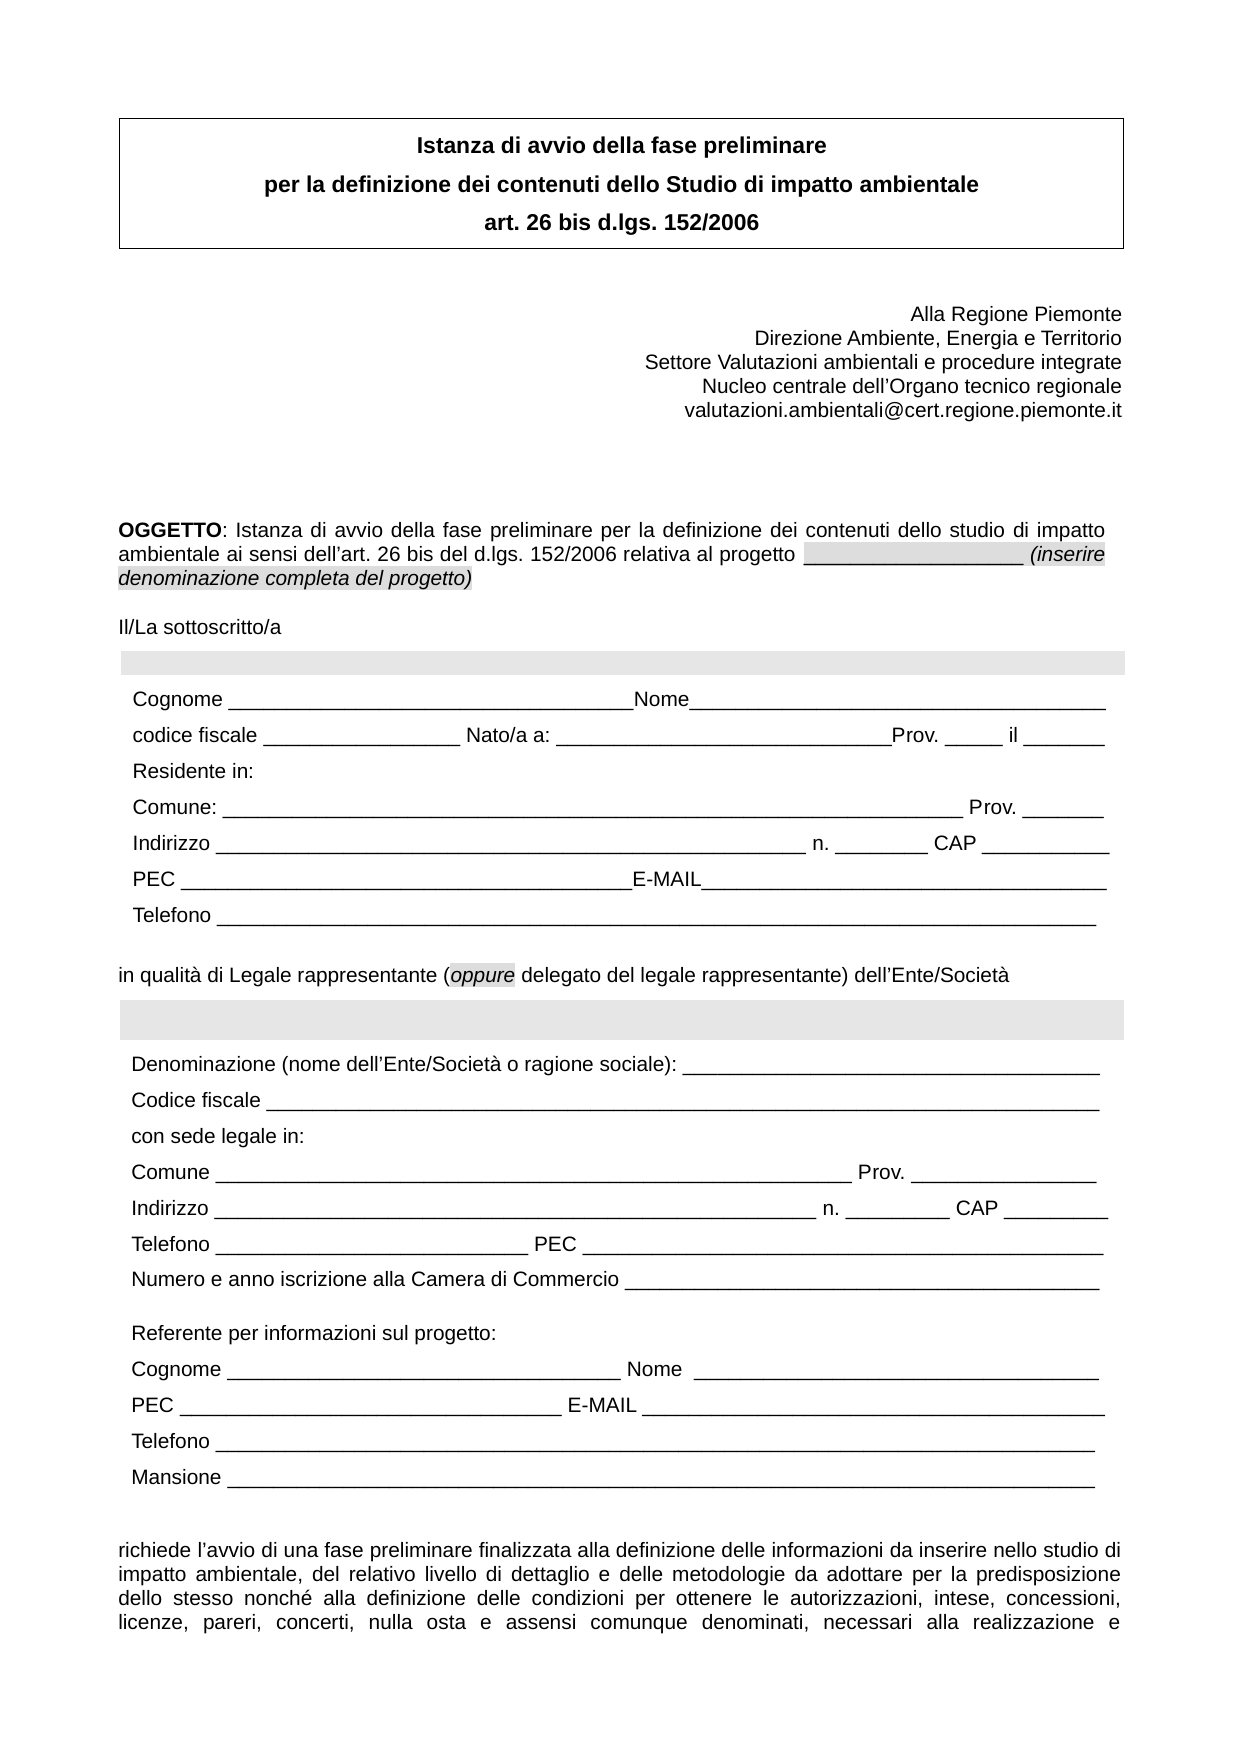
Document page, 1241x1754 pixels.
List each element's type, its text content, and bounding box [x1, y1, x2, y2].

text OGGETTO: Istanza di avvio della fase preliminare per la definizione dei contenuti dello studio di impatto ambientale ai sensi dell’art. 26 bis del d.lgs. 152/2006 relativa al progetto ___________________ (inserire denominazione completa del progetto) [118, 518, 1107, 590]
text Il/La sottoscritto/a [118, 615, 1122, 639]
table_header [120, 1000, 1124, 1040]
table_header Istanza di avvio della fase preliminare per la definizione dei contenuti dello Studio di impatto ambientale art. 26 bis d.lgs. 152/2006 [120, 119, 1123, 248]
text Settore Valutazioni ambientali e procedure integrate [561, 350, 1122, 374]
table_header [121, 651, 1125, 675]
text richiede l’avvio di una fase preliminare finalizzata alla definizione delle informazioni da inserire nello studio di impatto ambientale, del relativo livello di dettaglio e delle metodologie da adottare per la predisposizione dello stesso nonché alla definizione delle condizioni per ottenere le autorizzazioni, intese, concessioni, licenze, pareri, concerti, nulla osta e assensi comunque denominati, necessari alla realizzazione e [118, 1538, 1122, 1633]
text Direzione Ambiente, Energia e Territorio [561, 326, 1122, 350]
table_cell Denominazione (nome dell’Ente/Società o ragione sociale): ____________________________________ Codice fiscale ________________________________________________________________________ con sede legale in: Comune _______________________________________________________ Prov. ________________ Indirizzo ____________________________________________________ n. _________ CAP _________ Telefono ___________________________ PEC _____________________________________________ Numero e anno iscrizione alla Camera di Commercio _________________________________________ Referente per informazioni sul progetto: Cognome __________________________________ Nome ___________________________________ PEC _________________________________ E-MAIL ________________________________________ Telefono ____________________________________________________________________________ Mansione ___________________________________________________________________________ [120, 1040, 1124, 1489]
text in qualità di Legale rappresentante (oppure delegato del legale rappresentante) dell’Ente/Società [118, 963, 1122, 987]
text valutazioni.ambientali@cert.regione.piemonte.it [561, 398, 1122, 422]
text Nucleo centrale dell’Organo tecnico regionale [561, 374, 1122, 398]
text Alla Regione Piemonte [561, 302, 1122, 326]
table_cell Cognome ___________________________________Nome____________________________________ codice fiscale _________________ Nato/a a: _____________________________Prov. _____ il _______ Residente in: Comune: ________________________________________________________________ Prov. _______ Indirizzo ___________________________________________________ n. ________ CAP ___________ PEC _______________________________________E-MAIL___________________________________ Telefono ____________________________________________________________________________ [121, 675, 1125, 927]
